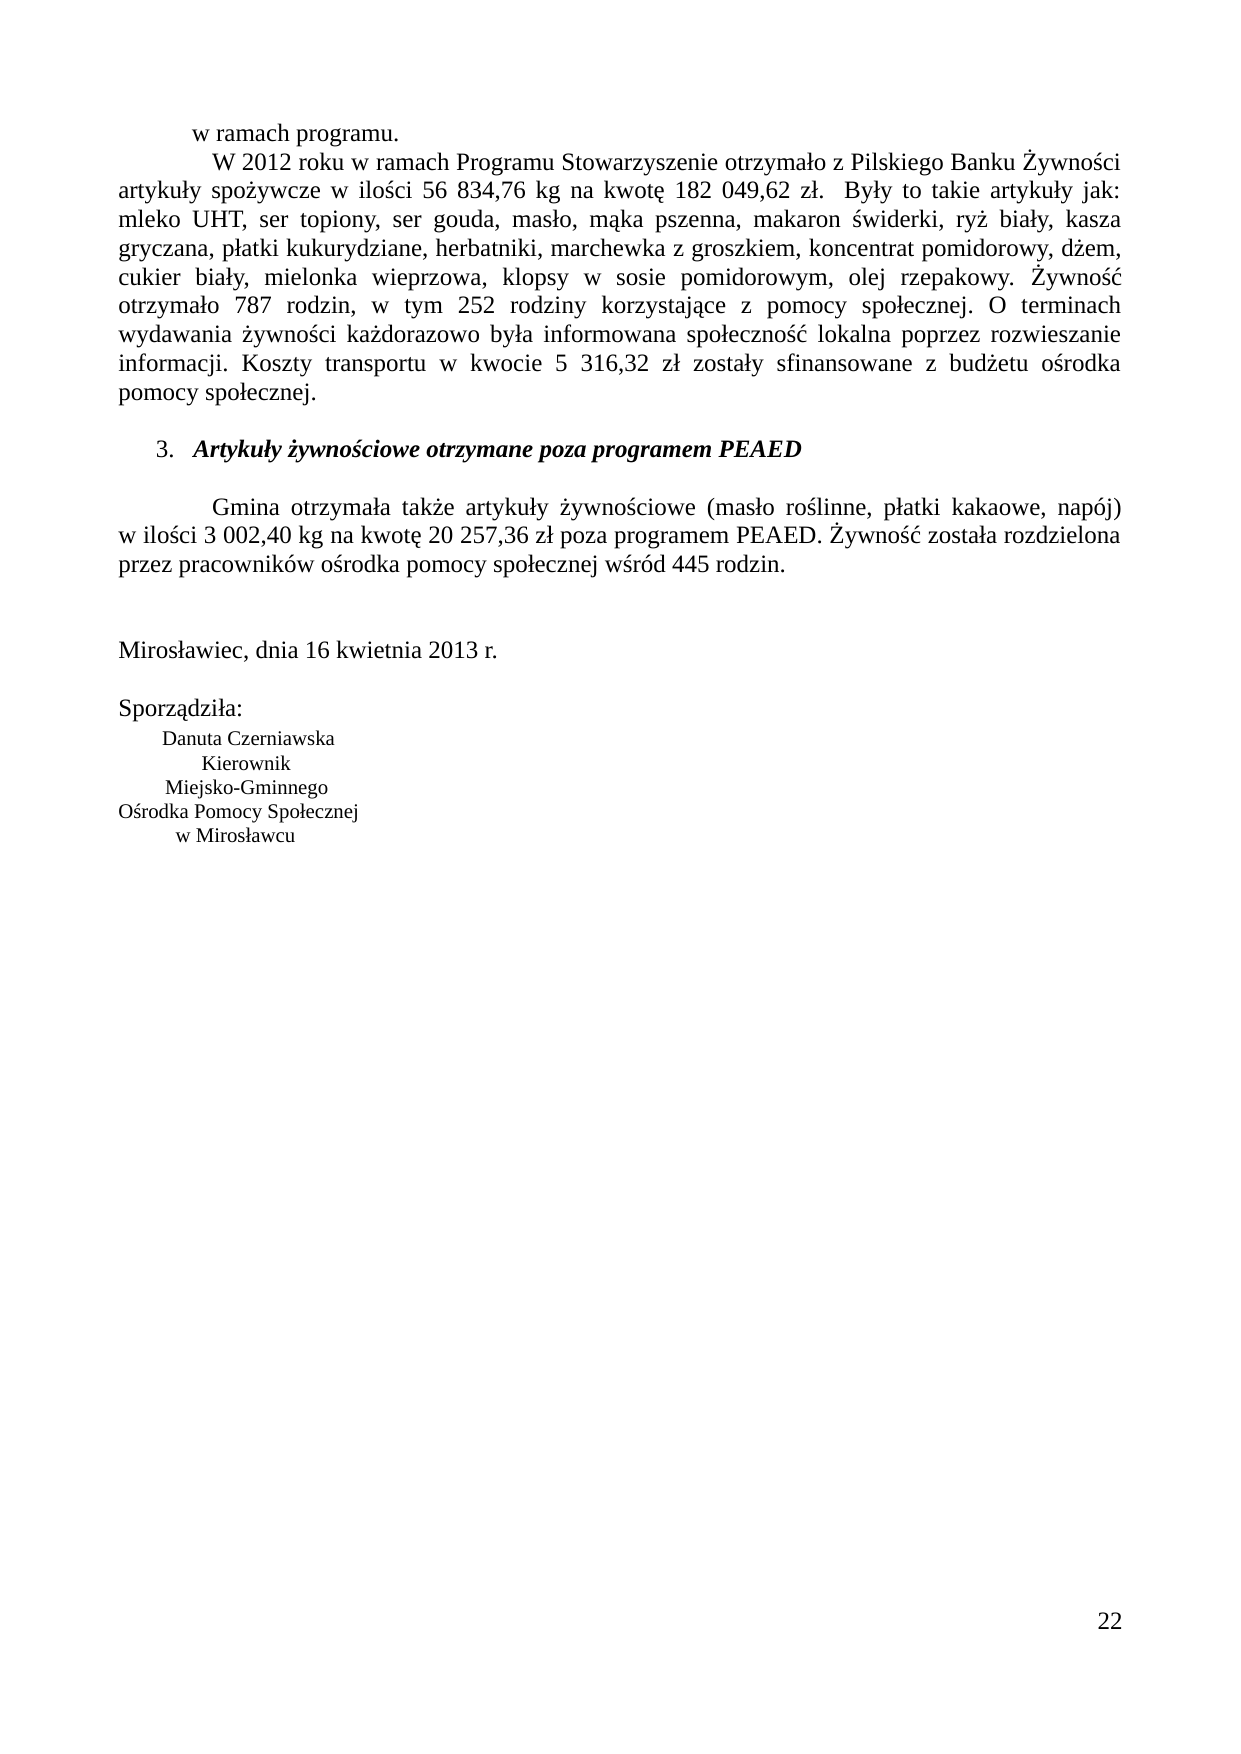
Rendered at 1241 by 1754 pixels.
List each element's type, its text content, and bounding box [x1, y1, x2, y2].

text Kierownik [118, 751, 1122, 775]
text Gmina otrzymała także artykuły żywnościowe (masło roślinne, płatki kakaowe, napój) w ilości 3 002,40 kg na kwotę 20 257,36 zł poza programem PEAED. Żywność została rozdzielona przez pracowników ośrodka pomocy społecznej wśród 445 rodzin. [118, 492, 1122, 578]
text W 2012 roku w ramach Programu Stowarzyszenie otrzymało z Pilskiego Banku Żywności artykuły spożywcze w ilości 56 834,76 kg na kwotę 182 049,62 zł. Były to takie artykuły jak: mleko UHT, ser topiony, ser gouda, masło, mąka pszenna, makaron świderki, ryż biały, kasza gryczana, płatki kukurydziane, herbatniki, marchewka z groszkiem, koncentrat pomidorowy, dżem, cukier biały, mielonka wieprzowa, klopsy w sosie pomidorowym, olej rzepakowy. Żywność otrzymało 787 rodzin, w tym 252 rodziny korzystające z pomocy społecznej. O terminach wydawania żywności każdorazowo była informowana społeczność lokalna poprzez rozwieszanie informacji. Koszty transportu w kwocie 5 316,32 zł zostały sfinansowane z budżetu ośrodka pomocy społecznej. [118, 147, 1122, 406]
text Danuta Czerniawska [118, 722, 1122, 751]
text Sporządziła: [118, 693, 1122, 722]
text Ośrodka Pomocy Społecznej [118, 799, 1122, 823]
text Miejsko-Gminnego [118, 775, 1122, 799]
text Mirosławiec, dnia 16 kwietnia 2013 r. [118, 636, 1122, 664]
list Artykuły żywnościowe otrzymane poza programem PEAED [156, 434, 1122, 463]
list w ramach programu. [154, 118, 1122, 147]
text w Mirosławcu [118, 823, 1122, 847]
